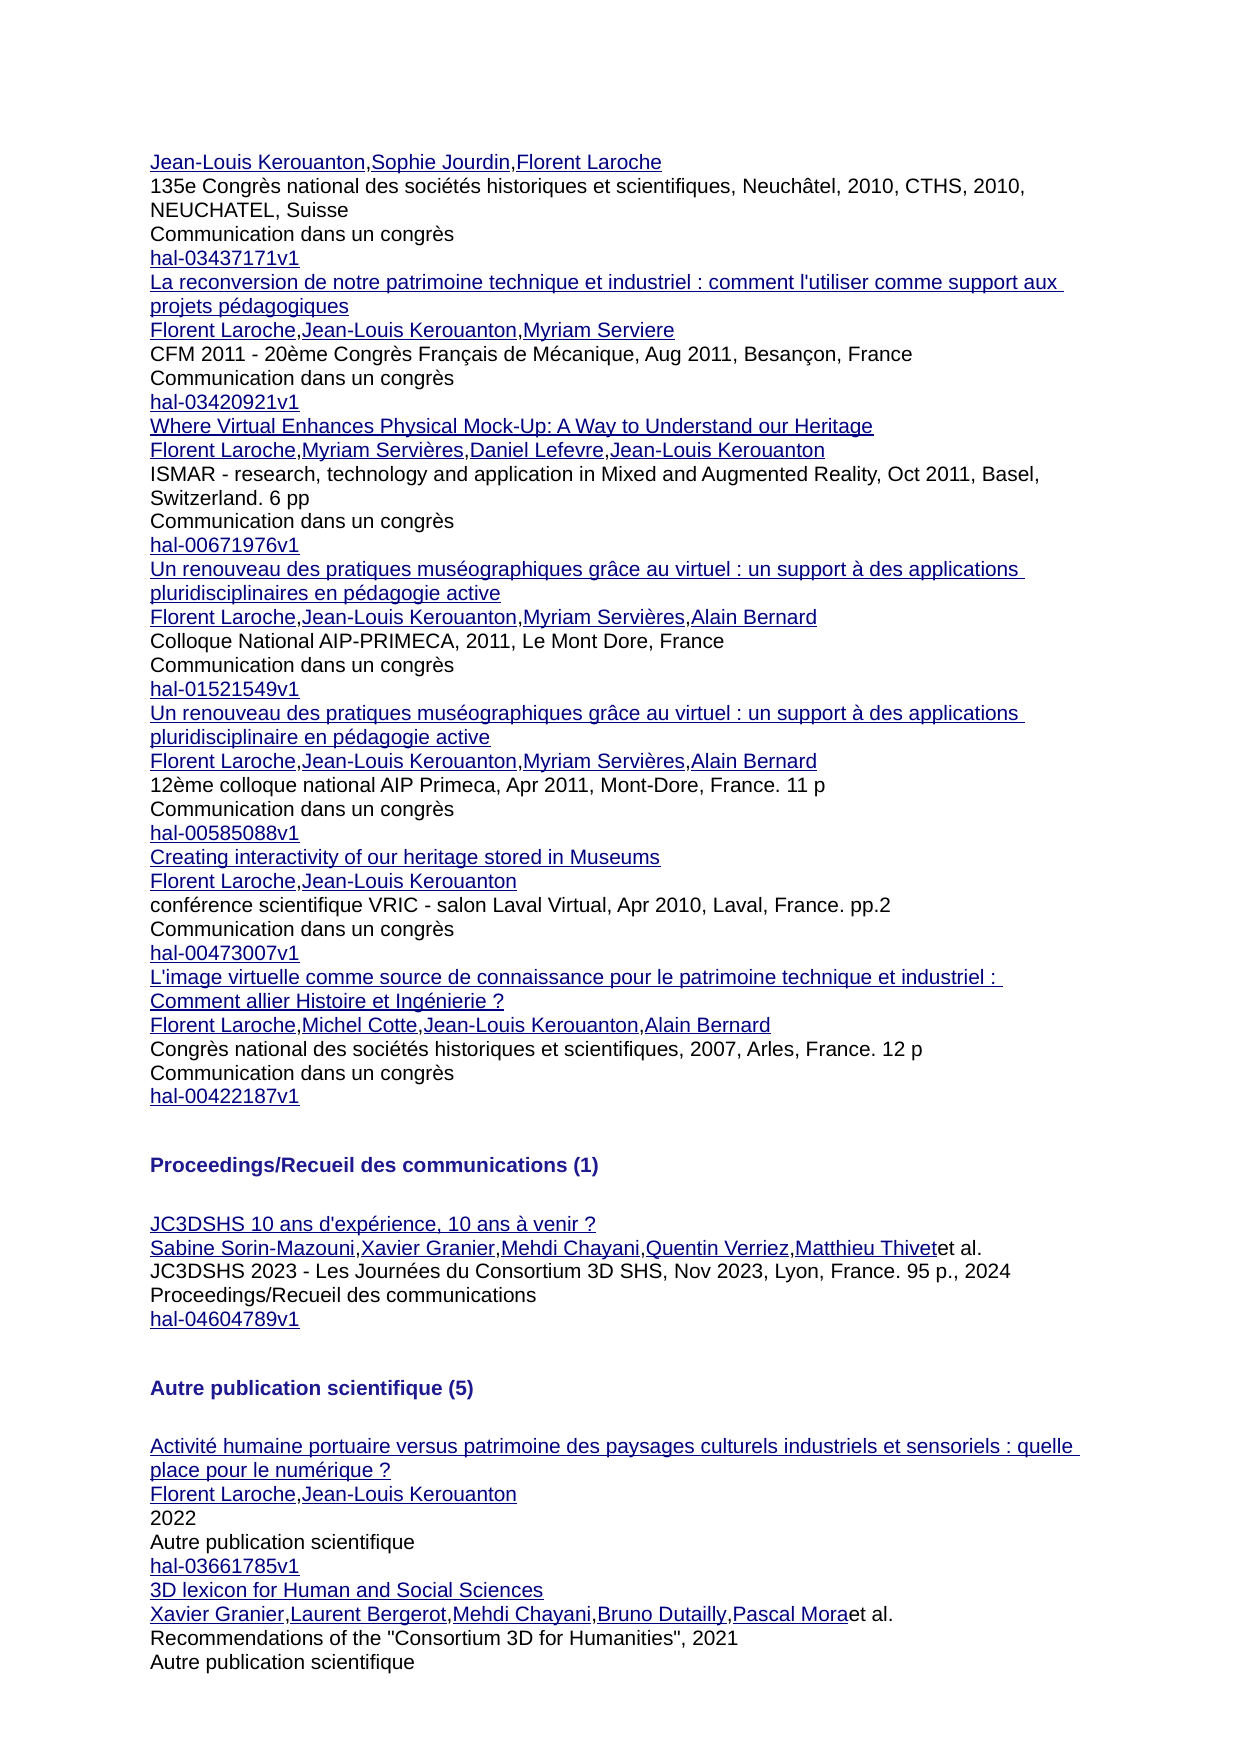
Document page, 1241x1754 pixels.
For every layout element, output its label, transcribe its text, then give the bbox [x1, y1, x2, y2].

subtitle Autre publication scientifique (5) [150, 1376, 1090, 1400]
table_cell Jean-Louis Kerouanton,Sophie Jourdin,Florent Laroche 135e Congrès national des sociétés historiques et scientifiques, Neuchâtel, 2010, CTHS, 2010, NEUCHATEL, Suisse Communication dans un congrès hal-03437171v1 [150, 150, 1090, 270]
table_cell 3D lexicon for Human and Social Sciences Xavier Granier,Laurent Bergerot,Mehdi Chayani,Bruno Dutailly,Pascal Moraet al. Recommendations of the "Consortium 3D for Humanities", 2021 Autre publication scientifique [150, 1578, 1090, 1674]
table_header Activité humaine portuaire versus patrimoine des paysages culturels industriels et sensoriels : quelle place pour le numérique ? Florent Laroche,Jean-Louis Kerouanton 2022 Autre publication scientifique hal-03661785v1 [150, 1434, 1090, 1578]
table_cell Creating interactivity of our heritage stored in Museums Florent Laroche,Jean-Louis Kerouanton conférence scientifique VRIC - salon Laval Virtual, Apr 2010, Laval, France. pp.2 Communication dans un congrès hal-00473007v1 [150, 845, 1090, 964]
table_header JC3DSHS 10 ans d'expérience, 10 ans à venir ? Sabine Sorin-Mazouni,Xavier Granier,Mehdi Chayani,Quentin Verriez,Matthieu Thivetet al. JC3DSHS 2023 - Les Journées du Consortium 3D SHS, Nov 2023, Lyon, France. 95 p., 2024 Proceedings/Recueil des communications hal-04604789v1 [150, 1211, 1090, 1331]
table_cell Where Virtual Enhances Physical Mock-Up: A Way to Understand our Heritage Florent Laroche,Myriam Servières,Daniel Lefevre,Jean-Louis Kerouanton ISMAR - research, technology and application in Mixed and Augmented Reality, Oct 2011, Basel, Switzerland. 6 pp Communication dans un congrès hal-00671976v1 [150, 414, 1090, 557]
table_cell Un renouveau des pratiques muséographiques grâce au virtuel : un support à des applications pluridisciplinaires en pédagogie active Florent Laroche,Jean-Louis Kerouanton,Myriam Servières,Alain Bernard Colloque National AIP-PRIMECA, 2011, Le Mont Dore, France Communication dans un congrès hal-01521549v1 [150, 557, 1090, 701]
table_cell L'image virtuelle comme source de connaissance pour le patrimoine technique et industriel : Comment allier Histoire et Ingénierie ? Florent Laroche,Michel Cotte,Jean-Louis Kerouanton,Alain Bernard Congrès national des sociétés historiques et scientifiques, 2007, Arles, France. 12 p Communication dans un congrès hal-00422187v1 [150, 965, 1090, 1108]
table_cell Un renouveau des pratiques muséographiques grâce au virtuel : un support à des applications pluridisciplinaire en pédagogie active Florent Laroche,Jean-Louis Kerouanton,Myriam Servières,Alain Bernard 12ème colloque national AIP Primeca, Apr 2011, Mont-Dore, France. 11 p Communication dans un congrès hal-00585088v1 [150, 701, 1090, 845]
subtitle Proceedings/Recueil des communications (1) [150, 1153, 1090, 1177]
table_cell La reconversion de notre patrimoine technique et industriel : comment l'utiliser comme support aux projets pédagogiques Florent Laroche,Jean-Louis Kerouanton,Myriam Serviere CFM 2011 - 20ème Congrès Français de Mécanique, Aug 2011, Besançon, France Communication dans un congrès hal-03420921v1 [150, 270, 1090, 413]
